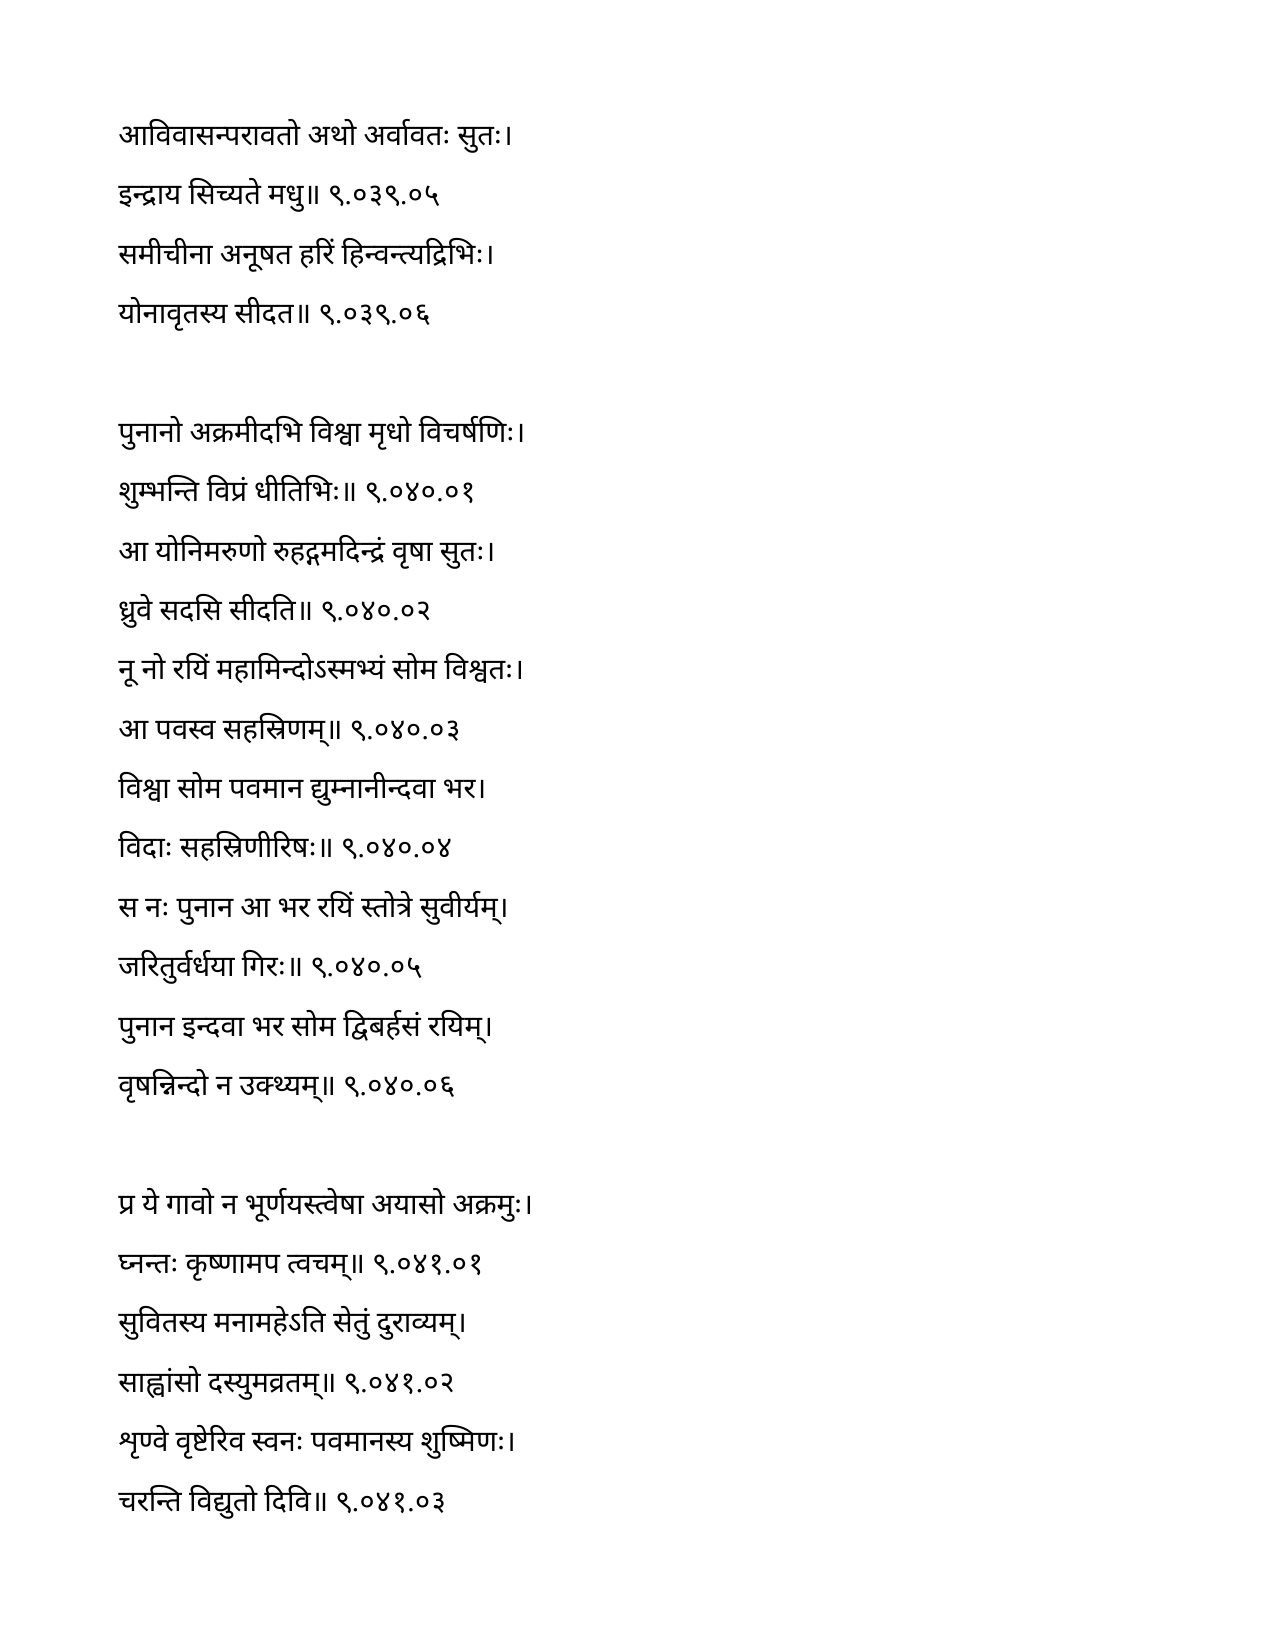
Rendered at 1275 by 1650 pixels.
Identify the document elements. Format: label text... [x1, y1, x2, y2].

text घ्नन्तः कृष्णामप त्वचम्॥ ९.०४१.०१ [118, 1246, 1157, 1280]
text शृण्वे वृष्टेरिव स्वनः पवमानस्य शुष्मिणः। [118, 1424, 1157, 1458]
text वृषन्निन्दो न उक्थ्यम्॥ ९.०४०.०६ [118, 1068, 1157, 1102]
text समीचीना अनूषत हरिं हिन्वन्त्यद्रिभिः। [118, 237, 1157, 270]
text चरन्ति विद्युतो दिवि॥ ९.०४१.०३ [118, 1484, 1157, 1517]
text सुवितस्य मनामहेऽति सेतुं दुराव्यम्। [345, 1306, 1157, 1339]
text ध्रुवे सदसि सीदति॥ ९.०४०.०२ [118, 593, 1157, 627]
text आविवासन्परावतो अथो अर्वावतः सुतः। [118, 118, 1157, 152]
text योनावृतस्य सीदत॥ ९.०३९.०६ [118, 296, 1157, 330]
text विदाः सहस्रिणीरिषः॥ ९.०४०.०४ [118, 831, 1157, 864]
text विश्वा सोम पवमान द्युम्नानीन्दवा भर। [118, 771, 1157, 805]
text साह्वांसो दस्युमव्रतम्॥ ९.०४१.०२ [118, 1365, 1157, 1398]
text स नः पुनान आ भर रयिं स्तोत्रे सुवीर्यम्। [118, 890, 1157, 923]
text पुनान इन्दवा भर सोम द्विबर्हसं रयिम्। [118, 1009, 1157, 1042]
text प्र ये गावो न भूर्णयस्त्वेषा अयासो अक्रमुः। [118, 1187, 1157, 1220]
text इन्द्राय सिच्यते मधु॥ ९.०३९.०५ [118, 177, 1157, 211]
text आ पवस्व सहस्रिणम्॥ ९.०४०.०३ [118, 712, 1157, 745]
text जरितुर्वर्धया गिरः॥ ९.०४०.०५ [118, 949, 1157, 983]
text शुम्भन्ति विप्रं धीतिभिः॥ ९.०४०.०१ [118, 474, 1157, 508]
text पुनानो अक्रमीदभि विश्वा मृधो विचर्षणिः। [118, 415, 1157, 448]
text नू नो रयिं महामिन्दोऽस्मभ्यं सोम विश्वतः। [118, 652, 1157, 686]
text आ योनिमरुणो रुहद्गमदिन्द्रं वृषा सुतः। [118, 534, 1157, 567]
text सुवितस्य मनामहेऽति सेतुं दुराव्यम्। [135, 1306, 367, 1339]
